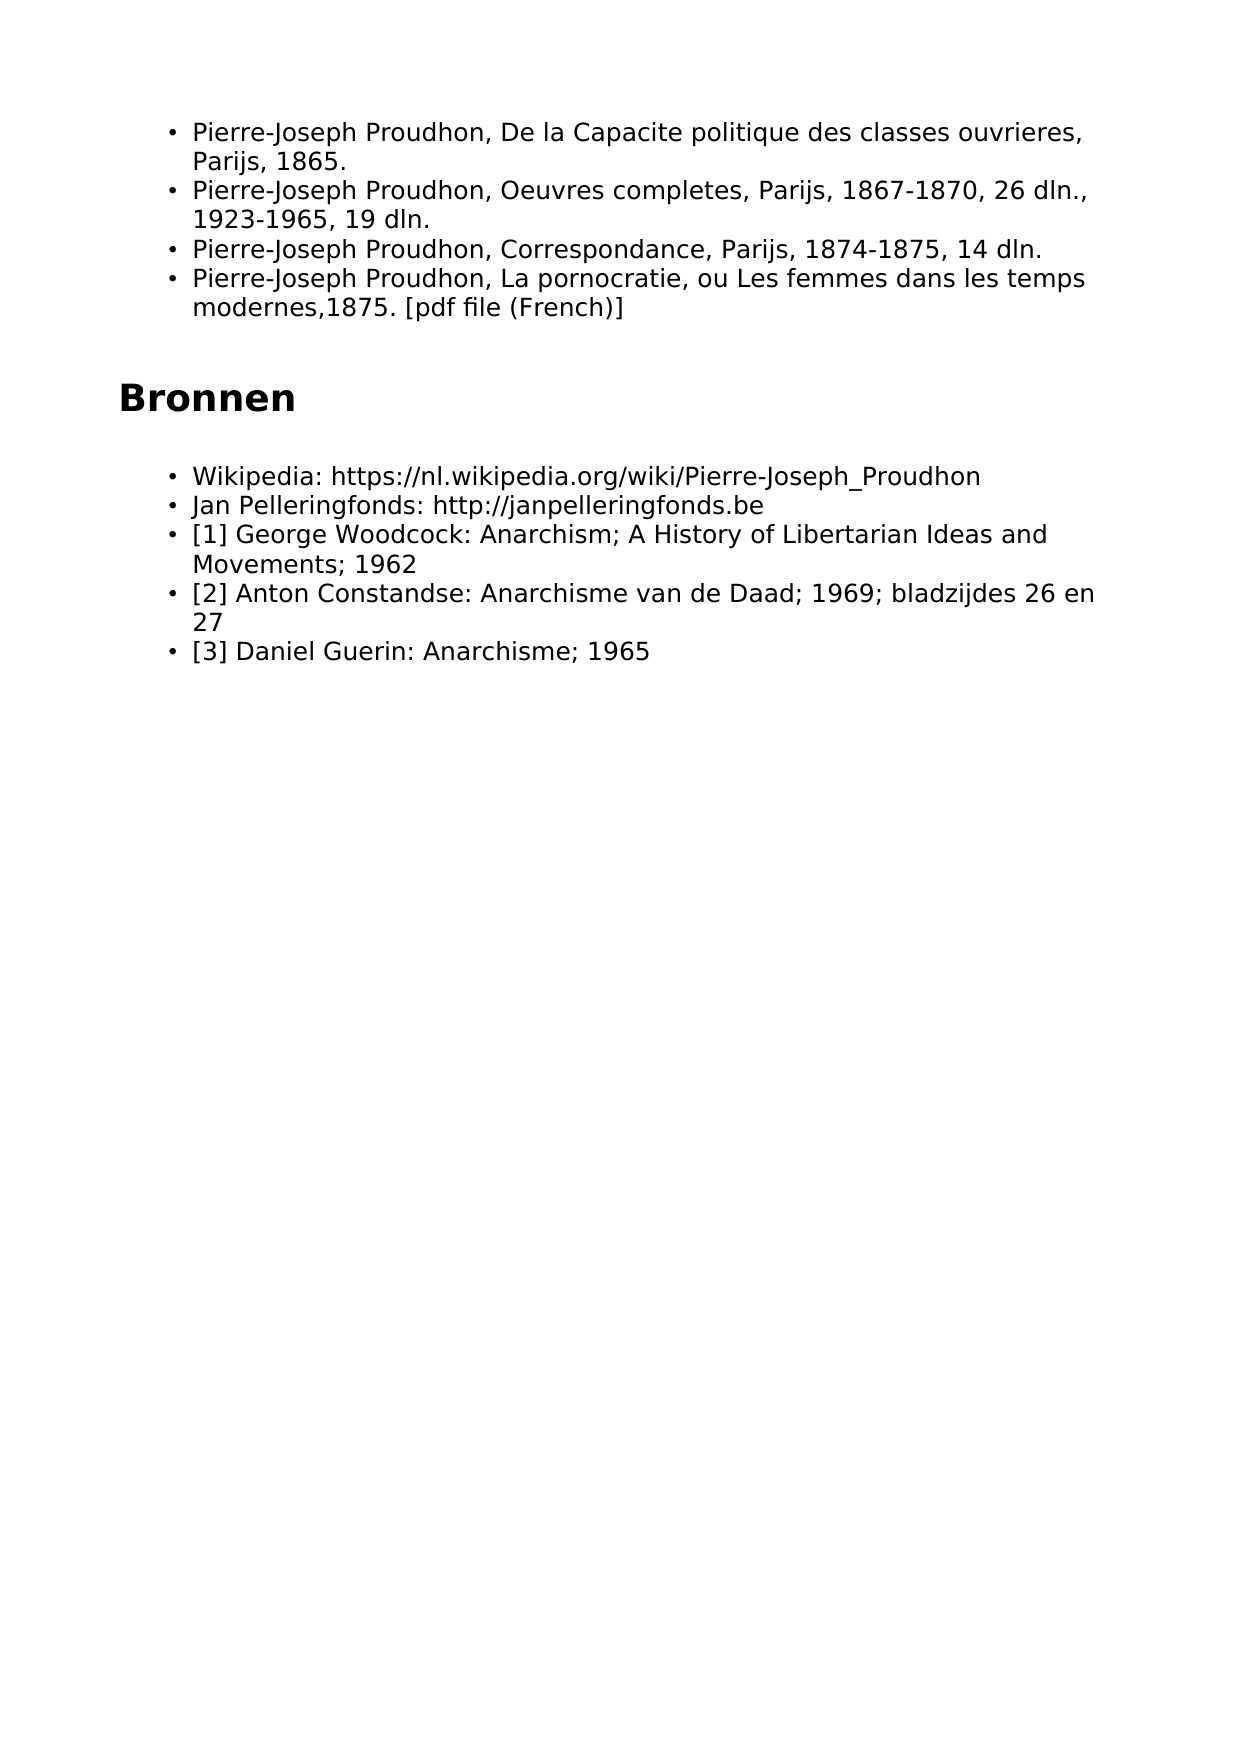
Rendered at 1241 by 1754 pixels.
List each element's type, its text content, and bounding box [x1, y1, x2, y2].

list Pierre-Joseph Proudhon, La pornocratie, ou Les femmes dans les temps modernes,1875. [pdf file (French)] [177, 264, 1122, 322]
list Pierre-Joseph Proudhon, Oeuvres completes, Parijs, 1867-1870, 26 dln., 1923-1965, 19 dln. [177, 176, 1122, 235]
list Pierre-Joseph Proudhon, De la Capacite politique des classes ouvrieres, Parijs, 1865. [177, 118, 1122, 176]
list [1] George Woodcock: Anarchism; A History of Libertarian Ideas and Movements; 1962 [177, 521, 1122, 579]
list Pierre-Joseph Proudhon, Correspondance, Parijs, 1874-1875, 14 dln. [177, 235, 1122, 264]
subtitle Bronnen [118, 377, 1122, 420]
list [3] Daniel Guerin: Anarchisme; 1965 [177, 637, 1122, 667]
list [2] Anton Constandse: Anarchisme van de Daad; 1969; bladzijdes 26 en 27 [177, 579, 1122, 637]
list Wikipedia: https://nl.wikipedia.org/wiki/Pierre-Joseph_Proudhon [177, 462, 1122, 492]
list Jan Pelleringfonds: http://janpelleringfonds.be [177, 492, 1122, 521]
